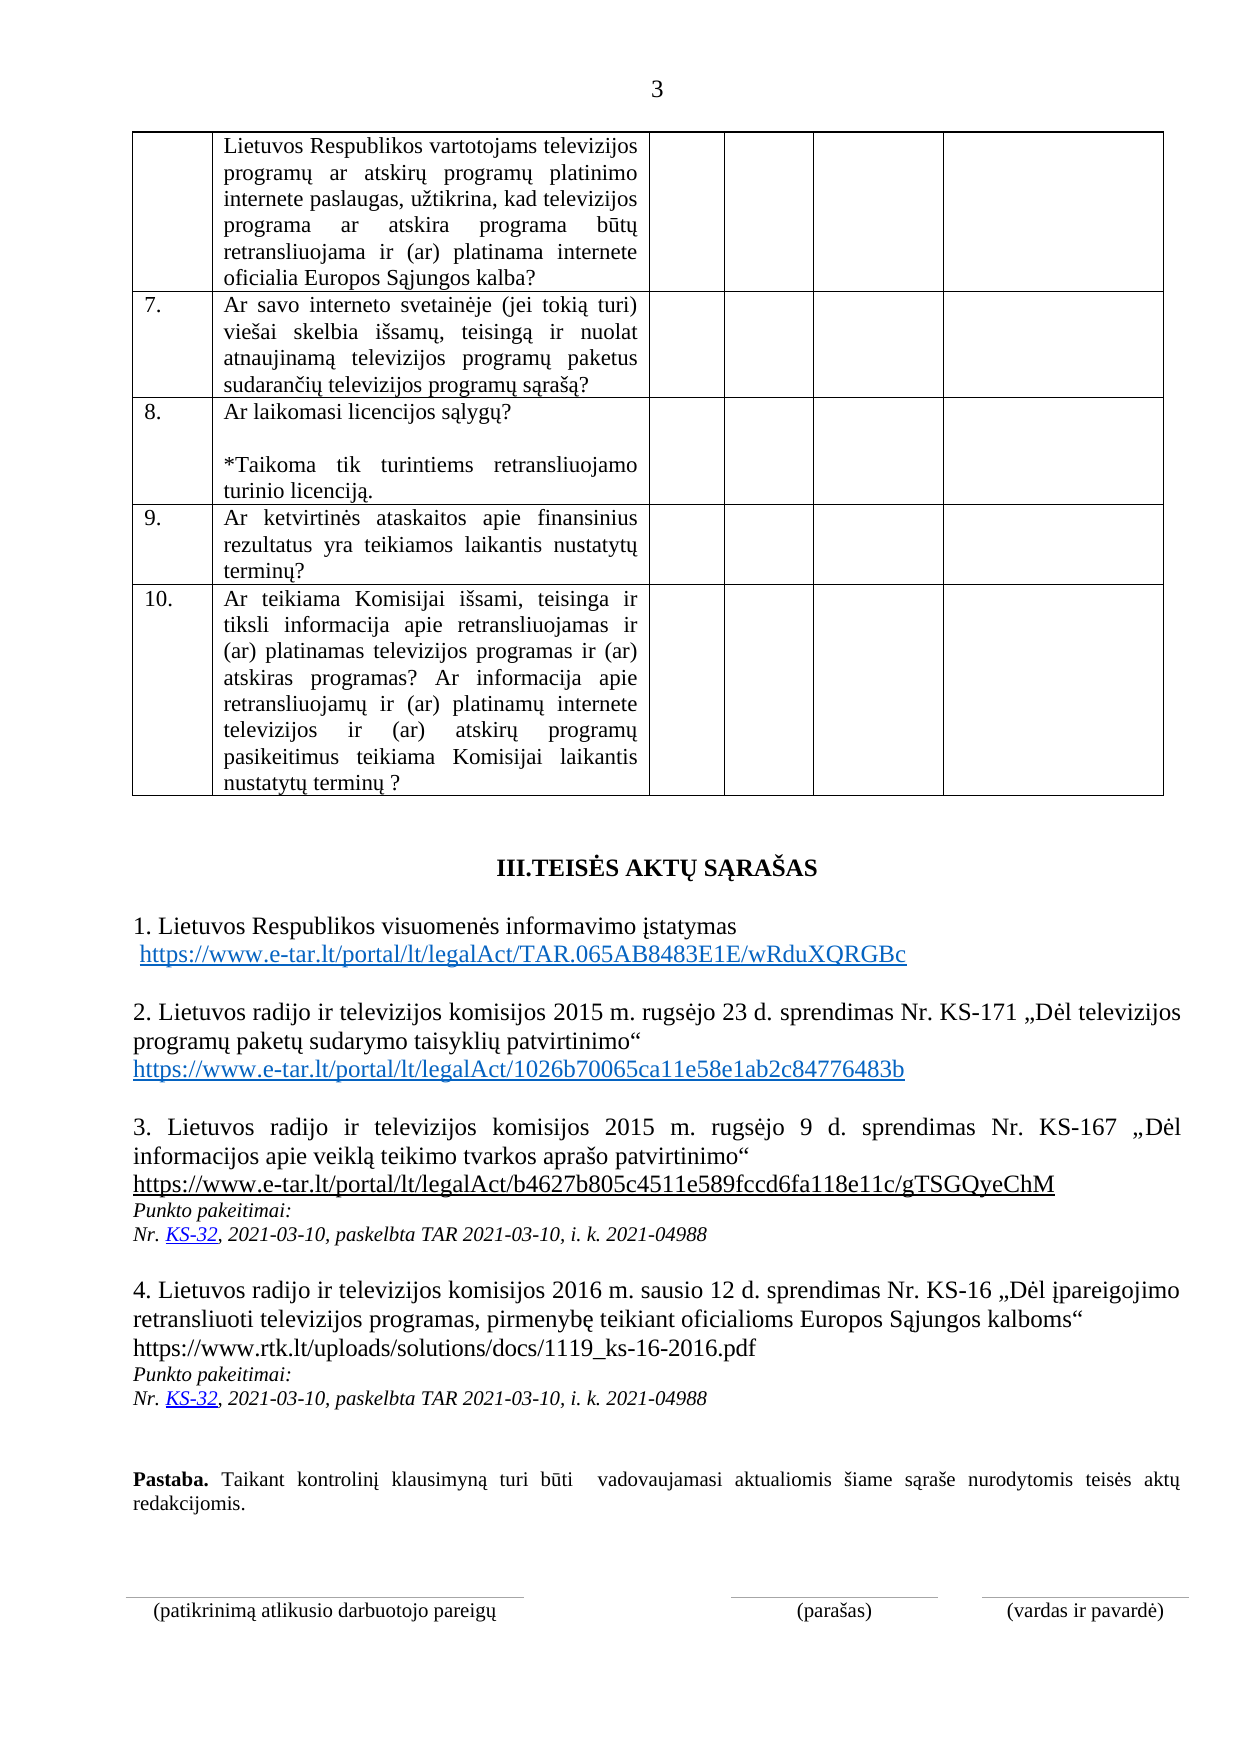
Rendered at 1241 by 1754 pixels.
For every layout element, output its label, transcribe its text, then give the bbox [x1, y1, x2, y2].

table_cell [944, 398, 1163, 503]
table_cell [938, 1597, 982, 1622]
text Punkto pakeitimai: [133, 1361, 1181, 1386]
table_cell [944, 133, 1163, 291]
table_cell [725, 292, 813, 397]
text 2. Lietuvos radijo ir televizijos komisijos 2015 m. rugsėjo 23 d. sprendimas Nr. KS-171 „Dėl televizijos programų paketų sudarymo taisyklių patvirtinimo“ [133, 997, 1181, 1054]
table_cell [524, 1597, 731, 1622]
table_cell [725, 398, 813, 503]
text III.TEISĖS AKTŲ SĄRAŠAS [133, 853, 1181, 882]
table_header [938, 1573, 982, 1597]
table_cell 7. [133, 292, 212, 397]
table_cell Lietuvos Respublikos vartotojams televizijos programų ar atskirų programų platinimo internete paslaugas, užtikrina, kad televizijos programa ar atskira programa būtų retransliuojama ir (ar) platinama internete oficialia Europos Sąjungos kalba? [213, 133, 649, 291]
table_cell (parašas) [731, 1598, 938, 1622]
table_cell Ar ketvirtinės ataskaitos apie finansinius rezultatus yra teikiamos laikantis nustatytų terminų? [213, 505, 649, 583]
table_cell [944, 585, 1163, 795]
table_cell Ar savo interneto svetainėje (jei tokią turi) viešai skelbia išsamų, teisingą ir nuolat atnaujinamą televizijos programų paketus sudarančių televizijos programų sąrašą? [213, 292, 649, 397]
table_cell [725, 505, 813, 583]
table_header [524, 1573, 731, 1597]
table_cell [944, 505, 1163, 583]
table_cell [814, 398, 943, 503]
table_cell [814, 292, 943, 397]
table_cell 9. [133, 505, 212, 583]
text https://www.e-tar.lt/portal/lt/legalAct/1026b70065ca11e58e1ab2c84776483b [133, 1054, 1181, 1083]
table_cell [814, 585, 943, 795]
table_cell (patikrinimą atlikusio darbuotojo pareigų [126, 1598, 524, 1622]
table_cell 8. [133, 398, 212, 503]
table_cell [650, 398, 724, 503]
table_header [731, 1573, 938, 1597]
text 1. Lietuvos Respublikos visuomenės informavimo įstatymas [133, 911, 1181, 939]
table_cell (vardas ir pavardė) [982, 1598, 1188, 1622]
table_cell 10. [133, 585, 212, 795]
text 3. Lietuvos radijo ir televizijos komisijos 2015 m. rugsėjo 9 d. sprendimas Nr. KS-167 „Dėl informacijos apie veiklą teikimo tvarkos aprašo patvirtinimo“ [133, 1112, 1181, 1169]
table_cell [650, 292, 724, 397]
table_cell [650, 133, 724, 291]
table_cell [725, 585, 813, 795]
table_header [126, 1573, 524, 1597]
table_cell [650, 505, 724, 583]
text Pastaba. Taikant kontrolinį klausimyną turi būti vadovaujamasi aktualiomis šiame sąraše nurodytomis teisės aktų redakcijomis. [133, 1467, 1181, 1515]
table_cell [944, 292, 1163, 397]
table_cell Ar teikiama Komisijai išsami, teisinga ir tiksli informacija apie retransliuojamas ir (ar) platinamas televizijos programas ir (ar) atskiras programas? Ar informacija apie retransliuojamų ir (ar) platinamų internete televizijos ir (ar) atskirų programų pasikeitimus teikiama Komisijai laikantis nustatytų terminų ? [213, 585, 649, 795]
table_header [982, 1573, 1188, 1597]
table_cell [650, 585, 724, 795]
text Punkto pakeitimai: [133, 1198, 1181, 1222]
text https://www.e-tar.lt/portal/lt/legalAct/b4627b805c4511e589fccd6fa118e11c/gTSGQyeChM [133, 1169, 1181, 1198]
table_cell [814, 505, 943, 583]
text https://www.rtk.lt/uploads/solutions/docs/1119_ks-16-2016.pdf [133, 1333, 1181, 1361]
text Nr. KS-32, 2021-03-10, paskelbta TAR 2021-03-10, i. k. 2021-04988 [133, 1386, 1181, 1409]
table_cell [725, 133, 813, 291]
table_cell [133, 133, 212, 291]
table_cell [814, 133, 943, 291]
text Nr. KS-32, 2021-03-10, paskelbta TAR 2021-03-10, i. k. 2021-04988 [133, 1222, 1181, 1246]
table_cell Ar laikomasi licencijos sąlygų? *Taikoma tik turintiems retransliuojamo turinio licenciją. [213, 398, 649, 503]
text https://www.e-tar.lt/portal/lt/legalAct/TAR.065AB8483E1E/wRduXQRGBc [133, 939, 1181, 968]
text 4. Lietuvos radijo ir televizijos komisijos 2016 m. sausio 12 d. sprendimas Nr. KS-16 „Dėl įpareigojimo retransliuoti televizijos programas, pirmenybę teikiant oficialioms Europos Sąjungos kalboms“ [133, 1275, 1181, 1333]
